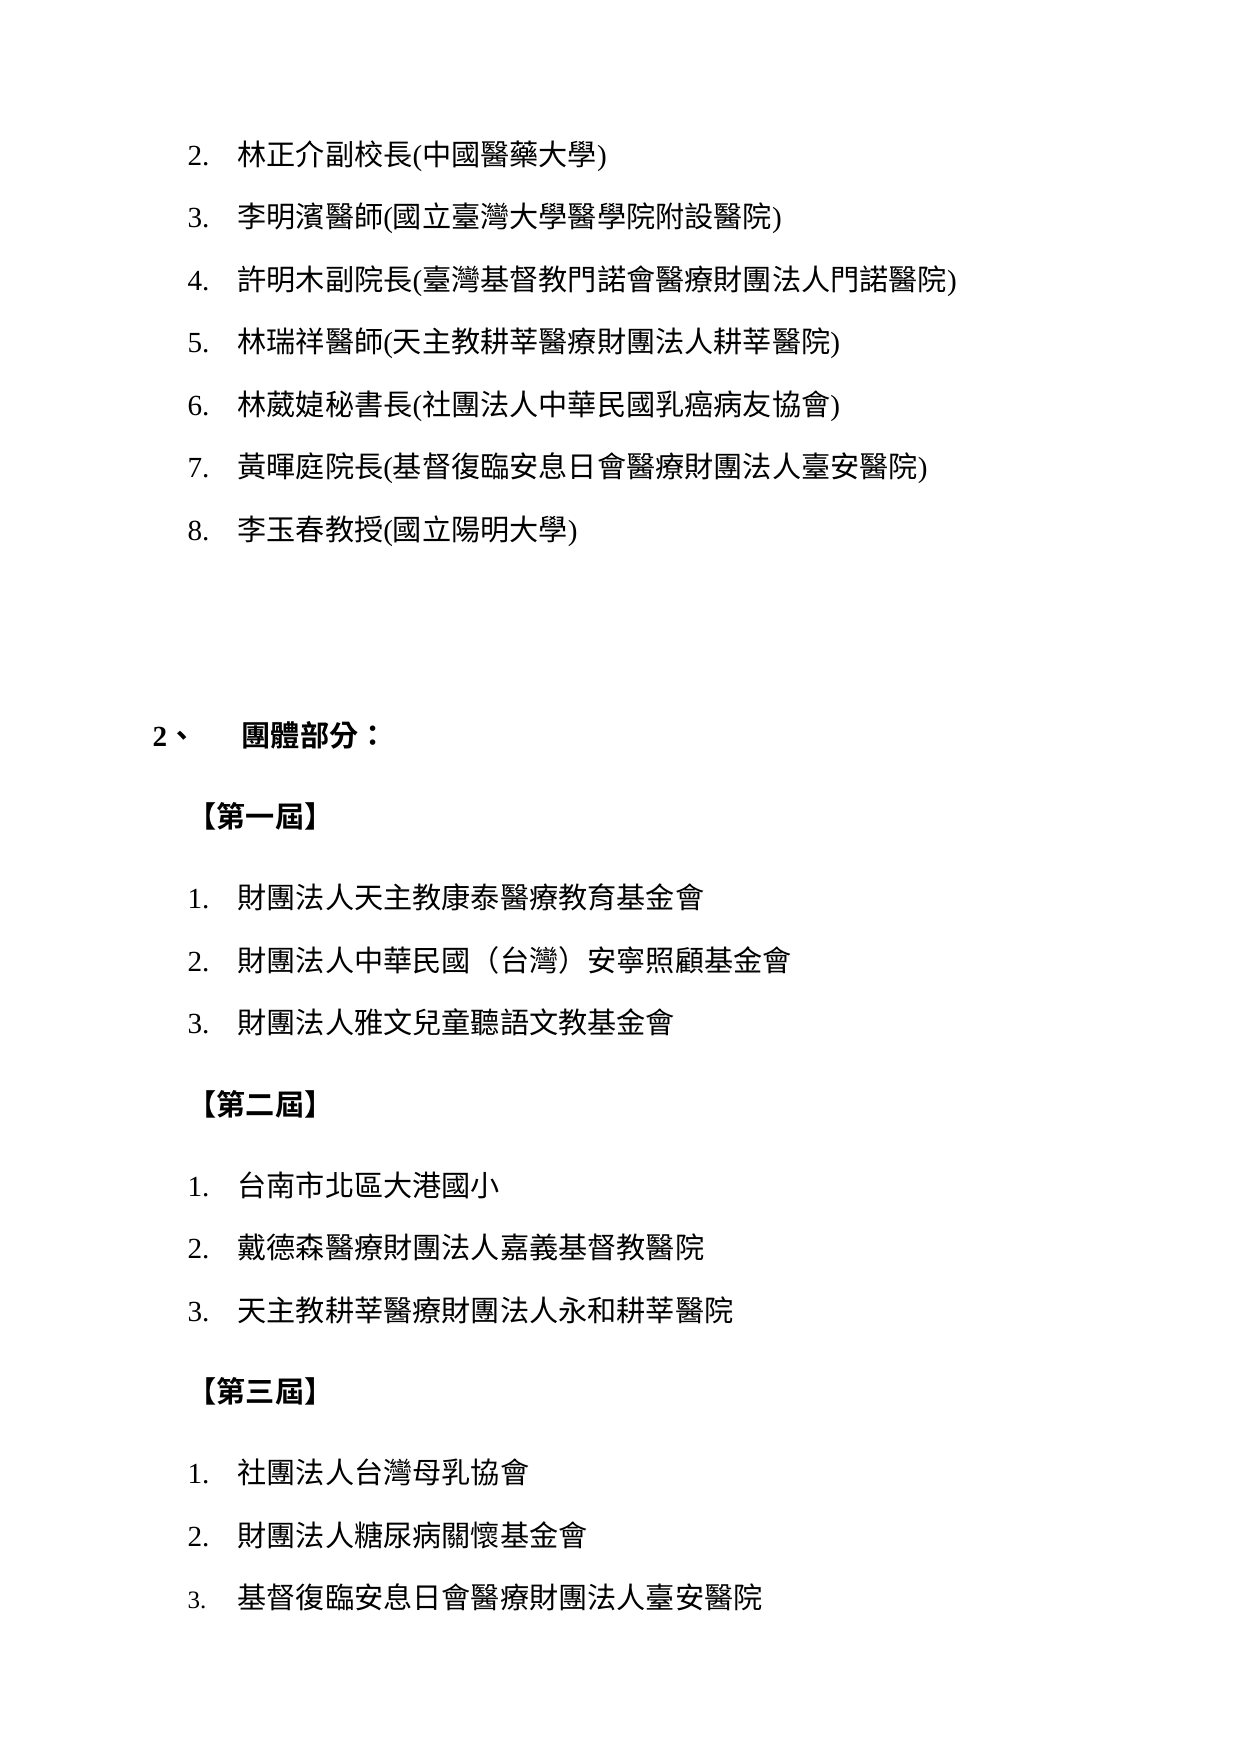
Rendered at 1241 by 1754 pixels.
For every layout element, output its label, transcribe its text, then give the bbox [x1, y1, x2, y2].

list 林葳媫秘書長(社團法人中華民國乳癌病友協會) [187, 361, 1053, 423]
text 【第二屆】 [187, 1061, 1053, 1123]
list 李明濱醫師(國立臺灣大學醫學院附設醫院) [187, 173, 1053, 236]
list 林瑞祥醫師(天主教耕莘醫療財團法人耕莘醫院) [187, 298, 1053, 361]
list 基督復臨安息日會醫療財團法人臺安醫院 [187, 1554, 1053, 1617]
list 財團法人雅文兒童聽語文教基金會 [187, 979, 1053, 1042]
list 林正介副校長(中國醫藥大學) [187, 111, 1053, 173]
list 黃暉庭院長(基督復臨安息日會醫療財團法人臺安醫院) [187, 423, 1053, 486]
list 戴德森醫療財團法人嘉義基督教醫院 [187, 1204, 1053, 1267]
text 【第一屆】 [187, 773, 1053, 836]
list 李玉春教授(國立陽明大學) [187, 486, 1053, 548]
list 財團法人中華民國（台灣）安寧照顧基金會 [187, 917, 1053, 979]
list 台南市北區大港國小 [187, 1142, 1053, 1204]
list 許明木副院長(臺灣基督教門諾會醫療財團法人門諾醫院) [187, 236, 1053, 298]
list 社團法人台灣母乳協會 [187, 1429, 1053, 1492]
text 【第三屆】 [187, 1348, 1053, 1411]
list 天主教耕莘醫療財團法人永和耕莘醫院 [187, 1267, 1053, 1329]
list 財團法人天主教康泰醫療教育基金會 [187, 854, 1053, 917]
list 團體部分： [152, 692, 1053, 754]
list 財團法人糖尿病關懷基金會 [187, 1492, 1053, 1554]
